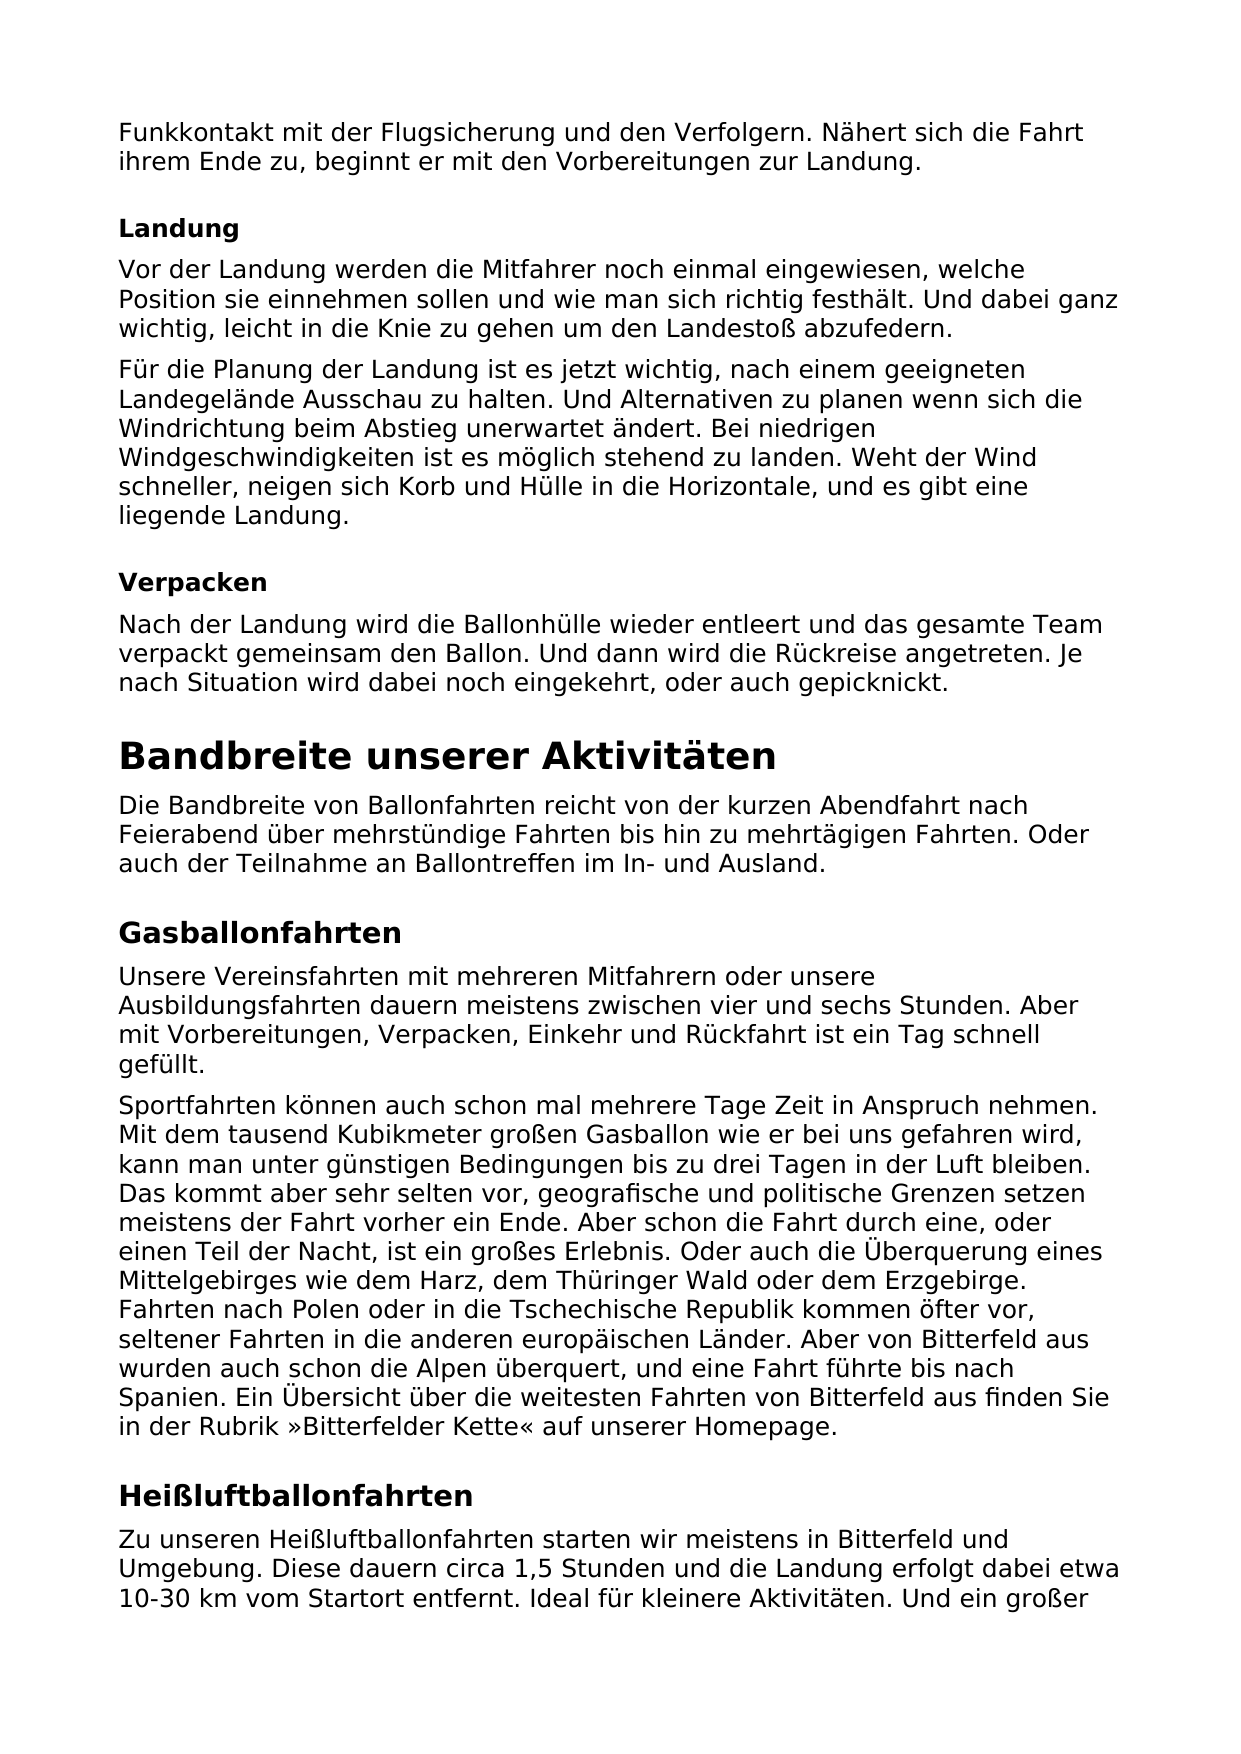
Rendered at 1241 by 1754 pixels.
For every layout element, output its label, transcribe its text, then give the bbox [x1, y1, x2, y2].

text Die Bandbreite von Ballonfahrten reicht von der kurzen Abendfahrt nach Feierabend über mehrstündige Fahrten bis hin zu mehrtägigen Fahrten. Oder auch der Teilnahme an Ballontreffen im In- und Ausland. [118, 791, 1122, 878]
text Unsere Vereinsfahrten mit mehreren Mitfahrern oder unsere Ausbildungsfahrten dauern meistens zwischen vier und sechs Stunden. Aber mit Vorbereitungen, Verpacken, Einkehr und Rückfahrt ist ein Tag schnell gefüllt. [118, 962, 1122, 1079]
subtitle Gasballonfahrten [118, 916, 1122, 950]
text Sportfahrten können auch schon mal mehrere Tage Zeit in Anspruch nehmen. Mit dem tausend Kubikmeter großen Gasballon wie er bei uns gefahren wird, kann man unter günstigen Bedingungen bis zu drei Tagen in der Luft bleiben. Das kommt aber sehr selten vor, geografische und politische Grenzen setzen meistens der Fahrt vorher ein Ende. Aber schon die Fahrt durch eine, oder einen Teil der Nacht, ist ein großes Erlebnis. Oder auch die Überquerung eines Mittelgebirges wie dem Harz, dem Thüringer Wald oder dem Erzgebirge. Fahrten nach Polen oder in die Tschechische Republik kommen öfter vor, seltener Fahrten in die anderen europäischen Länder. Aber von Bitterfeld aus wurden auch schon die Alpen überquert, und eine Fahrt führte bis nach Spanien. Ein Übersicht über die weitesten Fahrten von Bitterfeld aus finden Sie in der Rubrik »Bitterfelder Kette« auf unserer Homepage. [118, 1092, 1122, 1442]
subtitle Verpacken [118, 568, 1122, 597]
text Zu unseren Heißluftballonfahrten starten wir meistens in Bitterfeld und Umgebung. Diese dauern circa 1,5 Stunden und die Landung erfolgt dabei etwa 10-30 km vom Startort entfernt. Ideal für kleinere Aktivitäten. Und ein großer [118, 1526, 1122, 1613]
subtitle Bandbreite unserer Aktivitäten [118, 735, 1122, 778]
text Vor der Landung werden die Mitfahrer noch einmal eingewiesen, welche Position sie einnehmen sollen und wie man sich richtig festhält. Und dabei ganz wichtig, leicht in die Knie zu gehen um den Landestoß abzufedern. [118, 256, 1122, 343]
text Für die Planung der Landung ist es jetzt wichtig, nach einem geeigneten Landegelände Ausschau zu halten. Und Alternativen zu planen wenn sich die Windrichtung beim Abstieg unerwartet ändert. Bei niedrigen Windgeschwindigkeiten ist es möglich stehend zu landen. Weht der Wind schneller, neigen sich Korb und Hülle in die Horizontale, und es gibt eine liegende Landung. [118, 356, 1122, 531]
text Nach der Landung wird die Ballonhülle wieder entleert und das gesamte Team verpackt gemeinsam den Ballon. Und dann wird die Rückreise angetreten. Je nach Situation wird dabei noch eingekehrt, oder auch gepicknickt. [118, 610, 1122, 697]
text Funkkontakt mit der Flugsicherung und den Verfolgern. Nähert sich die Fahrt ihrem Ende zu, beginnt er mit den Vorbereitungen zur Landung. [118, 118, 1122, 176]
subtitle Heißluftballonfahrten [118, 1479, 1122, 1513]
subtitle Landung [118, 214, 1122, 243]
